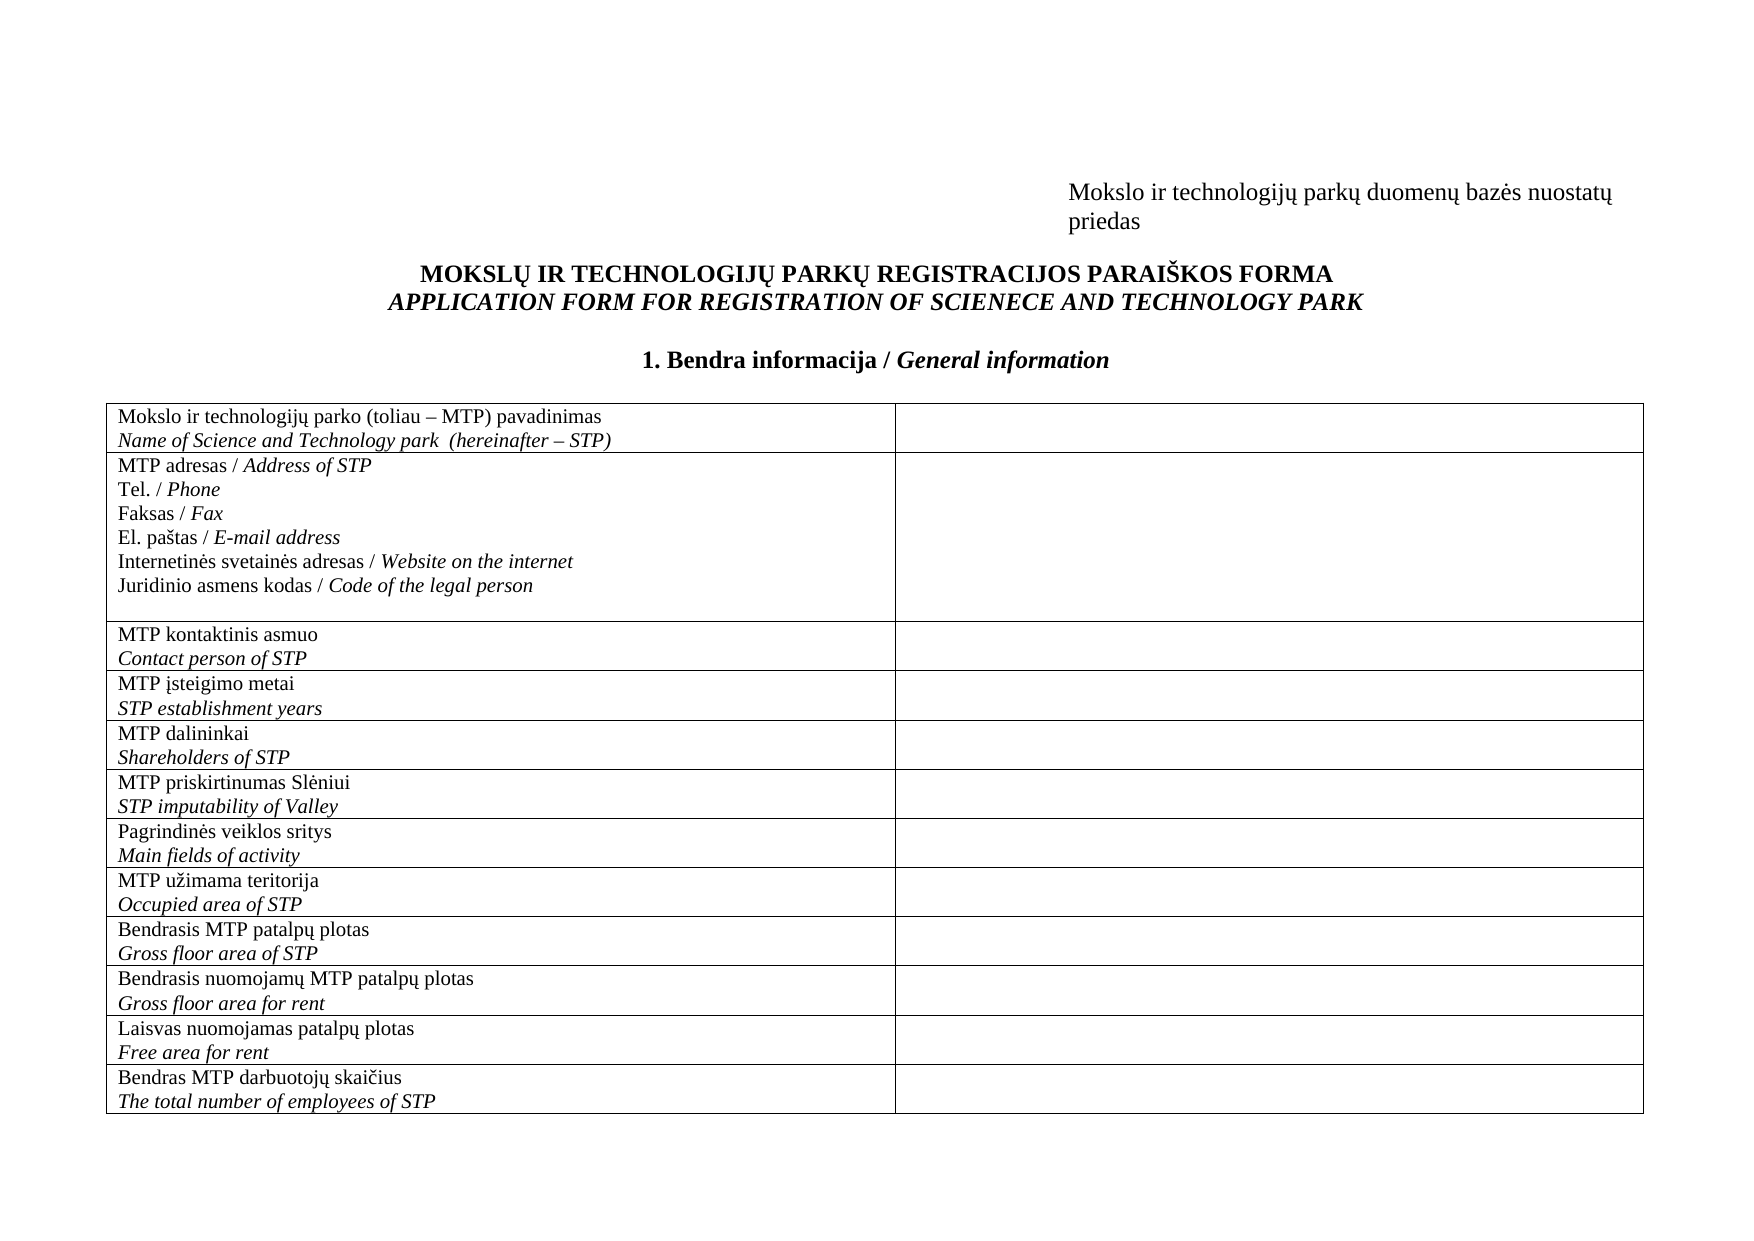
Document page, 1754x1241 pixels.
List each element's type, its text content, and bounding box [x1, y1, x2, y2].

table_cell [896, 1016, 1643, 1064]
table_cell [896, 453, 1643, 621]
text MOKSLŲ IR TECHNOLOGIJŲ PARKŲ REGISTRACIJOS PARAIŠKOS FORMA [118, 259, 1636, 287]
text 1. Bendra informacija / General information [118, 345, 1636, 374]
table_cell [896, 966, 1643, 1014]
text Mokslo ir technologijų parkų duomenų bazės nuostatų [1068, 177, 1636, 206]
table_cell MTP dalininkai Shareholders of STP [107, 721, 895, 769]
table_cell MTP adresas / Address of STP Tel. / Phone Faksas / Fax El. paštas / E-mail address Internetinės svetainės adresas / Website on the internet Juridinio asmens kodas / Code of the legal person [107, 453, 895, 621]
table_cell [896, 770, 1643, 818]
text priedas [1068, 206, 1636, 235]
table_header Mokslo ir technologijų parko (toliau – MTP) pavadinimas Name of Science and Technology park (hereinafter – STP) [107, 404, 895, 452]
table_cell [896, 721, 1643, 769]
table_cell Bendrasis nuomojamų MTP patalpų plotas Gross floor area for rent [107, 966, 895, 1014]
table_cell MTP įsteigimo metai STP establishment years [107, 671, 895, 719]
table_cell [896, 671, 1643, 719]
table_cell [896, 819, 1643, 867]
table_cell [896, 868, 1643, 916]
table_cell [896, 917, 1643, 965]
table_cell MTP užimama teritorija Occupied area of STP [107, 868, 895, 916]
text APPLICATION FORM FOR REGISTRATION OF SCIENECE AND TECHNOLOGY PARK [118, 287, 1636, 316]
table_cell Bendras MTP darbuotojų skaičius The total number of employees of STP [107, 1065, 895, 1113]
table_cell [896, 622, 1643, 670]
table_cell Pagrindinės veiklos sritys Main fields of activity [107, 819, 895, 867]
table_cell Laisvas nuomojamas patalpų plotas Free area for rent [107, 1016, 895, 1064]
table_cell MTP priskirtinumas Slėniui STP imputability of Valley [107, 770, 895, 818]
table_cell Bendrasis MTP patalpų plotas Gross floor area of STP [107, 917, 895, 965]
table_cell MTP kontaktinis asmuo Contact person of STP [107, 622, 895, 670]
table_header [896, 404, 1643, 452]
table_cell [896, 1065, 1643, 1113]
